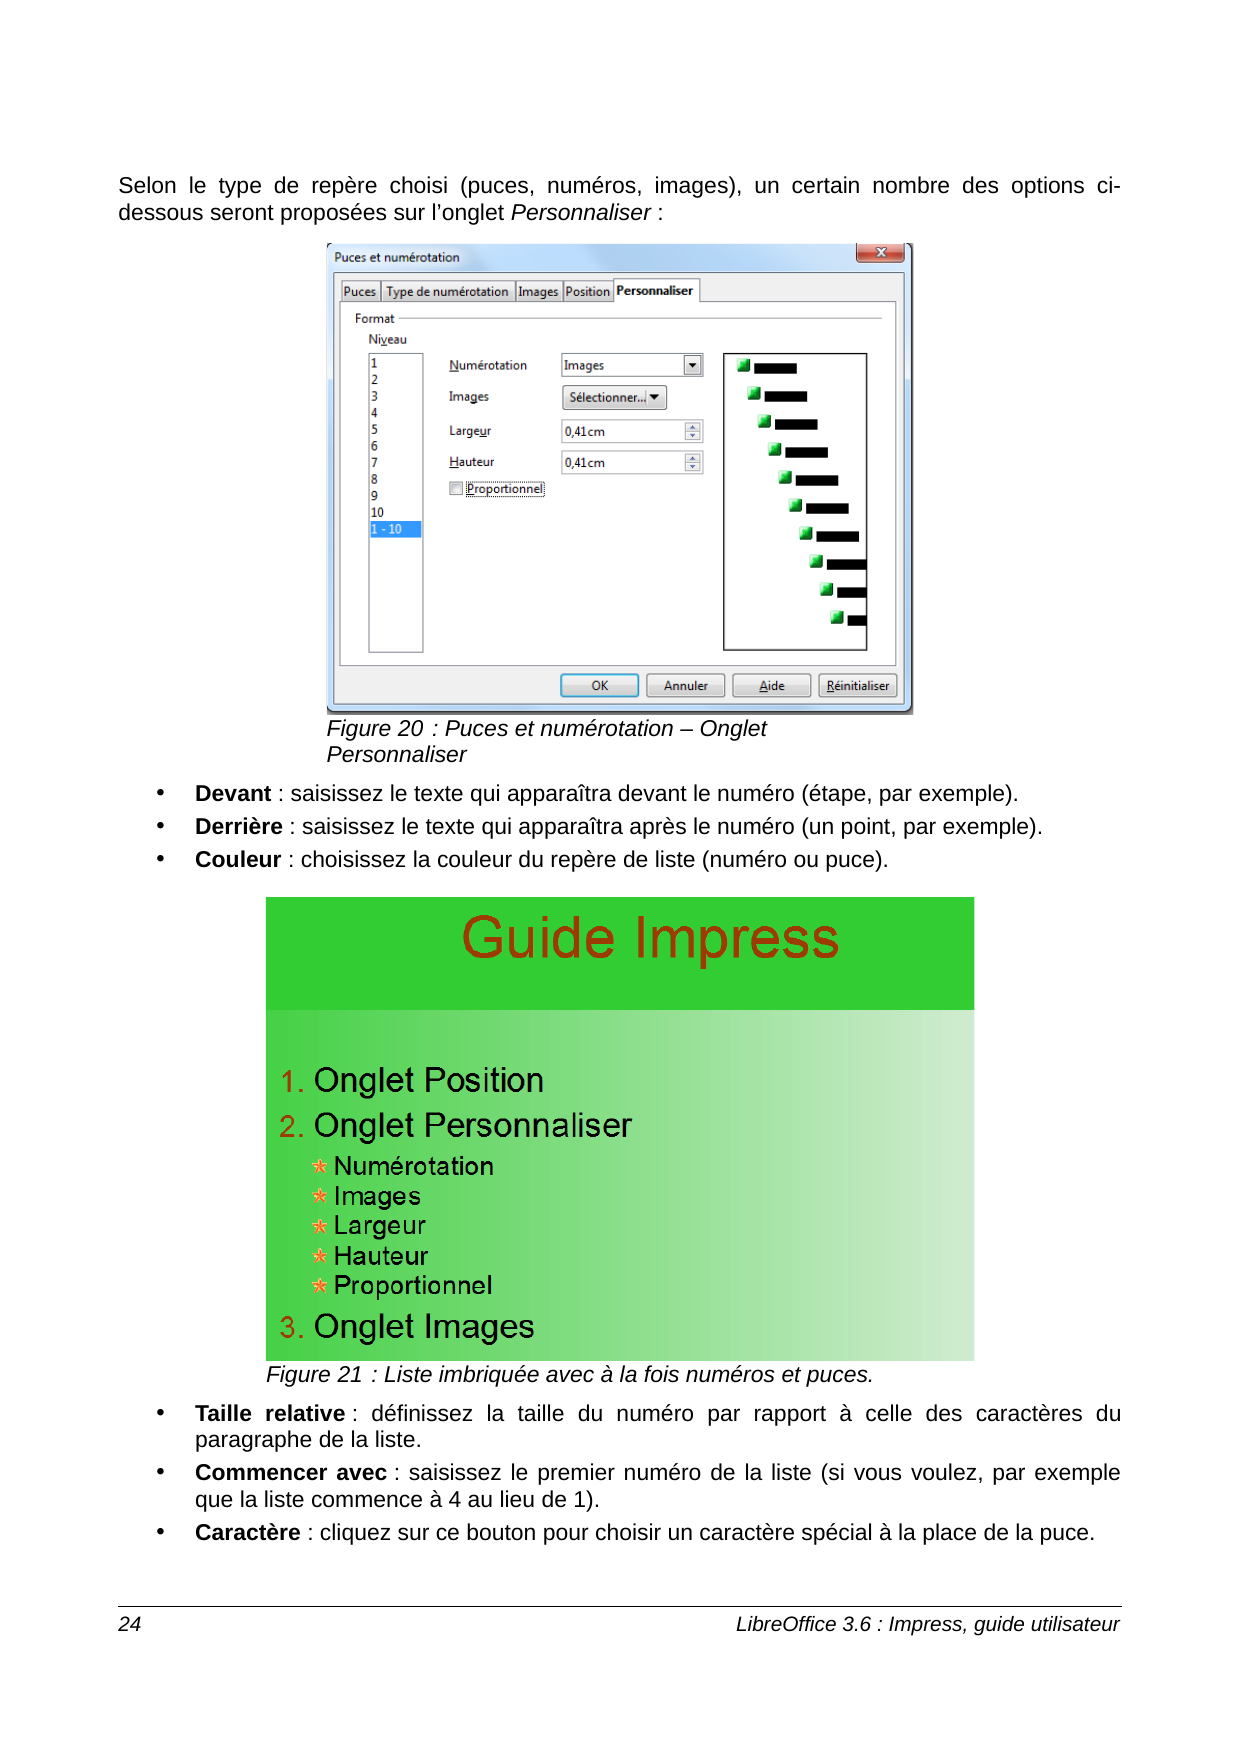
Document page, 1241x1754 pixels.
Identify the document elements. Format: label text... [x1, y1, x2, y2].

picture [265, 897, 975, 1361]
text Figure 20 : Puces et numérotation – Onglet Personnaliser [326, 715, 914, 767]
list Caractère : cliquez sur ce bouton pour choisir un caractère spécial à la place de la puce. [156, 1518, 1122, 1545]
list Couleur : choisissez la couleur du repère de liste (numéro ou puce). [156, 846, 1122, 873]
list Devant : saisissez le texte qui apparaîtra devant le numéro (étape, par exemple). [156, 780, 1122, 807]
list Commencer avec : saisissez le premier numéro de la liste (si vous voulez, par exemple que la liste commence à 4 au lieu de 1). [156, 1459, 1122, 1512]
list Selon le type de repère choisi (puces, numéros, images), un certain nombre des options ci-dessous seront proposées sur l’onglet Personnaliser : [118, 172, 1122, 225]
list Derrière : saisissez le texte qui apparaîtra après le numéro (un point, par exemple). [156, 813, 1122, 840]
list Taille relative : définissez la taille du numéro par rapport à celle des caractères du paragraphe de la liste. [156, 1399, 1122, 1453]
text Figure 21 : Liste imbriquée avec à la fois numéros et puces. [266, 1361, 974, 1387]
picture [326, 243, 914, 715]
